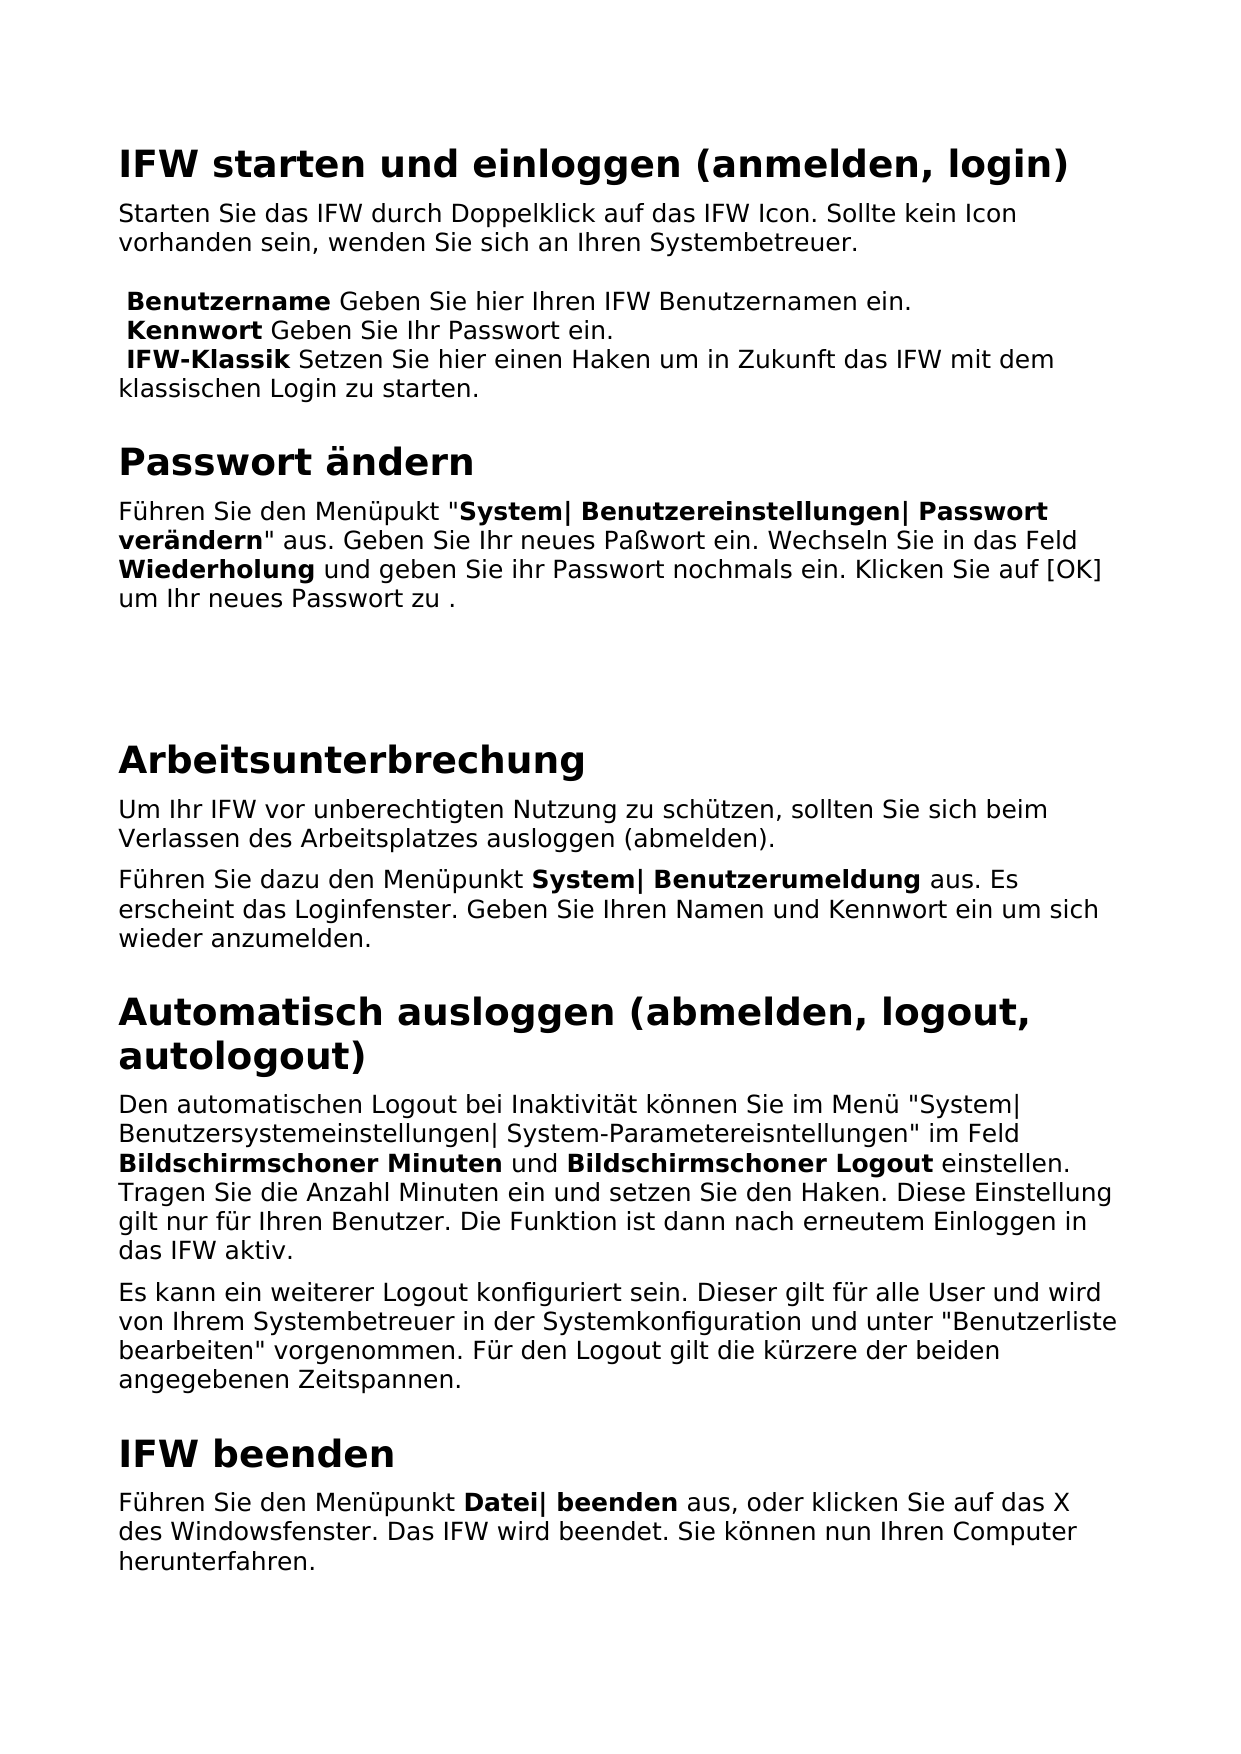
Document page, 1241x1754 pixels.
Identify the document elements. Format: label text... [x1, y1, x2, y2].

subtitle Arbeitsunterbrechung [118, 739, 1122, 782]
subtitle IFW beenden [118, 1432, 1122, 1476]
subtitle IFW starten und einloggen (anmelden, login) [118, 143, 1122, 187]
text Führen Sie den Menüpukt "System| Benutzereinstellungen| Passwort verändern" aus. Geben Sie Ihr neues Paßwort ein. Wechseln Sie in das Feld Wiederholung und geben Sie ihr Passwort nochmals ein. Klicken Sie auf [OK] um Ihr neues Passwort zu . [118, 497, 1122, 701]
subtitle Passwort ändern [118, 441, 1122, 484]
text Starten Sie das IFW durch Doppelklick auf das IFW Icon. Sollte kein Icon vorhanden sein, wenden Sie sich an Ihren Systembetreuer. Benutzername Geben Sie hier Ihren IFW Benutzernamen ein. Kennwort Geben Sie Ihr Passwort ein. IFW-Klassik Setzen Sie hier einen Haken um in Zukunft das IFW mit dem klassischen Login zu starten. [118, 199, 1122, 403]
subtitle Automatisch ausloggen (abmelden, logout, autologout) [118, 991, 1122, 1078]
text Es kann ein weiterer Logout konfiguriert sein. Dieser gilt für alle User und wird von Ihrem Systembetreuer in der Systemkonfiguration und unter "Benutzerliste bearbeiten" vorgenommen. Für den Logout gilt die kürzere der beiden angegebenen Zeitspannen. [118, 1278, 1122, 1395]
text Führen Sie den Menüpunkt Datei| beenden aus, oder klicken Sie auf das X des Windowsfenster. Das IFW wird beendet. Sie können nun Ihren Computer herunterfahren. [118, 1488, 1122, 1576]
text Führen Sie dazu den Menüpunkt System| Benutzerumeldung aus. Es erscheint das Loginfenster. Geben Sie Ihren Namen und Kennwort ein um sich wieder anzumelden. [118, 866, 1122, 953]
text Um Ihr IFW vor unberechtigten Nutzung zu schützen, sollten Sie sich beim Verlassen des Arbeitsplatzes ausloggen (abmelden). [118, 795, 1122, 853]
text Den automatischen Logout bei Inaktivität können Sie im Menü "System| Benutzersystemeinstellungen| System-Parametereisntellungen" im Feld Bildschirmschoner Minuten und Bildschirmschoner Logout einstellen. Tragen Sie die Anzahl Minuten ein und setzen Sie den Haken. Diese Einstellung gilt nur für Ihren Benutzer. Die Funktion ist dann nach erneutem Einloggen in das IFW aktiv. [118, 1091, 1122, 1266]
